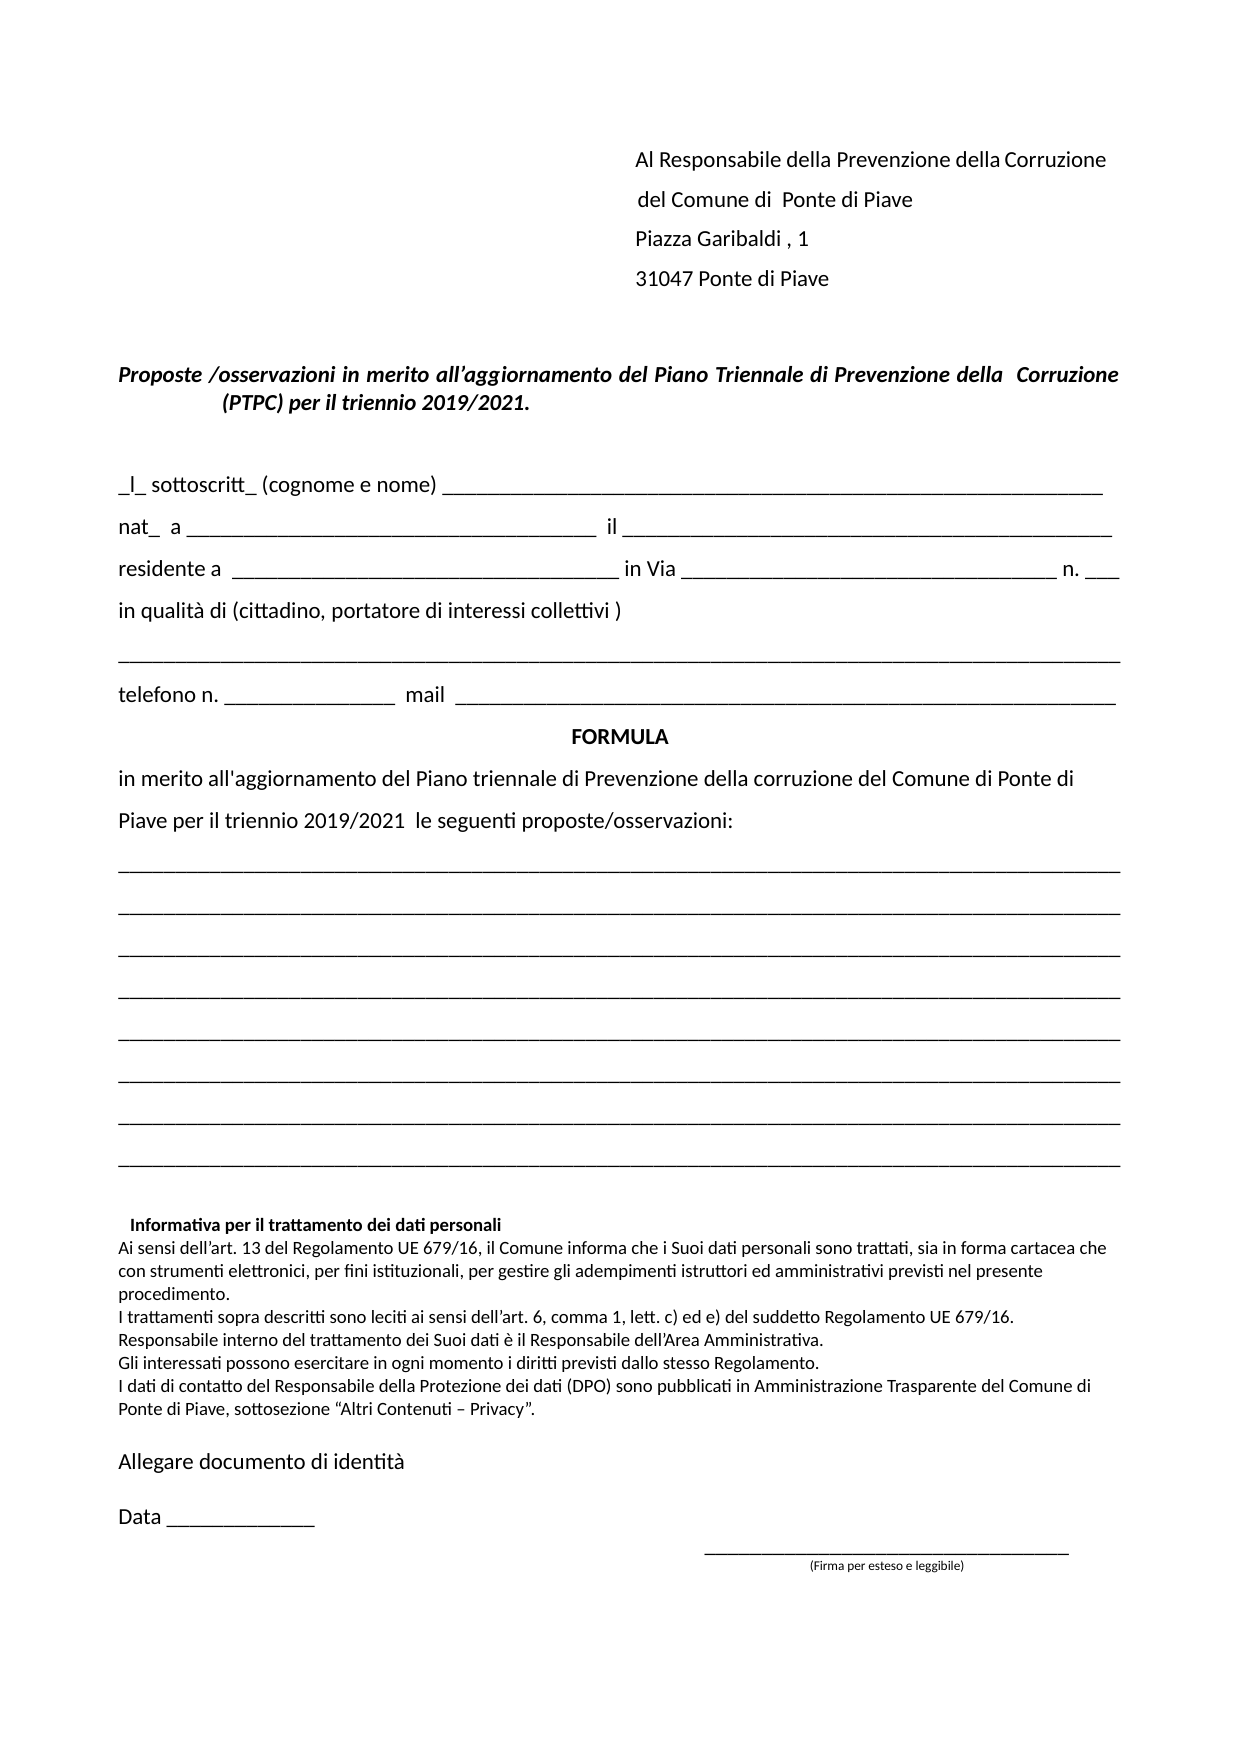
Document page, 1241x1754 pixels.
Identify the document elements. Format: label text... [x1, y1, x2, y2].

text ________________________________ [118, 1530, 1122, 1558]
text (Firma per esteso e leggibile) [118, 1558, 1122, 1586]
text ________________________________________________________________________________________________________________________________________________________________________________________________________________________________________________________________________________________________________________________________________________________________________________________________________________________________________________________________________________________________________________________________________________________________________________________________________________________________________________________________________________________________________________________________ [118, 848, 1122, 1170]
text 31047 Ponte di Piave [192, 264, 1122, 292]
text Informativa per il trattamento dei dati personali [130, 1213, 1114, 1236]
text Al Responsabile della Prevenzione della Corruzione [118, 145, 1122, 173]
text Ai sensi dell’art. 13 del Regolamento UE 679/16, il Comune informa che i Suoi dati personali sono trattati, sia in forma cartacea che con strumenti elettronici, per fini istituzionali, per gestire gli adempimenti istruttori ed amministrativi previsti nel presente procedimento. [118, 1236, 1114, 1305]
text residente a __________________________________ in Via _________________________________ n. ___ in qualità di (cittadino, portatore di interessi collettivi ) ________________________________________________________________________________________ telefono n. _______________ mail __________________________________________________________ [118, 554, 1122, 708]
text Piazza Garibaldi , 1 [192, 224, 1122, 252]
text Responsabile interno del trattamento dei Suoi dati è il Responsabile dell’Area Amministrativa. [118, 1328, 1122, 1351]
text I trattamenti sopra descritti sono leciti ai sensi dell’art. 6, comma 1, lett. c) ed e) del suddetto Regolamento UE 679/16. [118, 1305, 1122, 1328]
text Proposte /osservazioni in merito all’aggiornamento del Piano Triennale di Prevenzione della Corruzione (PTPC) per il triennio 2019/2021. [118, 360, 1122, 416]
text Data _____________ [118, 1502, 1122, 1530]
text I dati di contatto del Responsabile della Protezione dei dati (DPO) sono pubblicati in Amministrazione Trasparente del Comune di Ponte di Piave, sottosezione “Altri Contenuti – Privacy”. [118, 1374, 1122, 1419]
text Gli interessati possono esercitare in ogni momento i diritti previsti dallo stesso Regolamento. [118, 1351, 1122, 1374]
text FORMULA [118, 722, 1122, 750]
text Allegare documento di identità [118, 1453, 1122, 1474]
text in merito all'aggiornamento del Piano triennale di Prevenzione della corruzione del Comune di Ponte di Piave per il triennio 2019/2021 le seguenti proposte/osservazioni: [118, 764, 1122, 834]
text del Comune di Ponte di Piave [192, 185, 1122, 213]
text _l_ sottoscritt_ (cognome e nome) __________________________________________________________ nat_ a ____________________________________ il ___________________________________________ [118, 471, 1122, 541]
